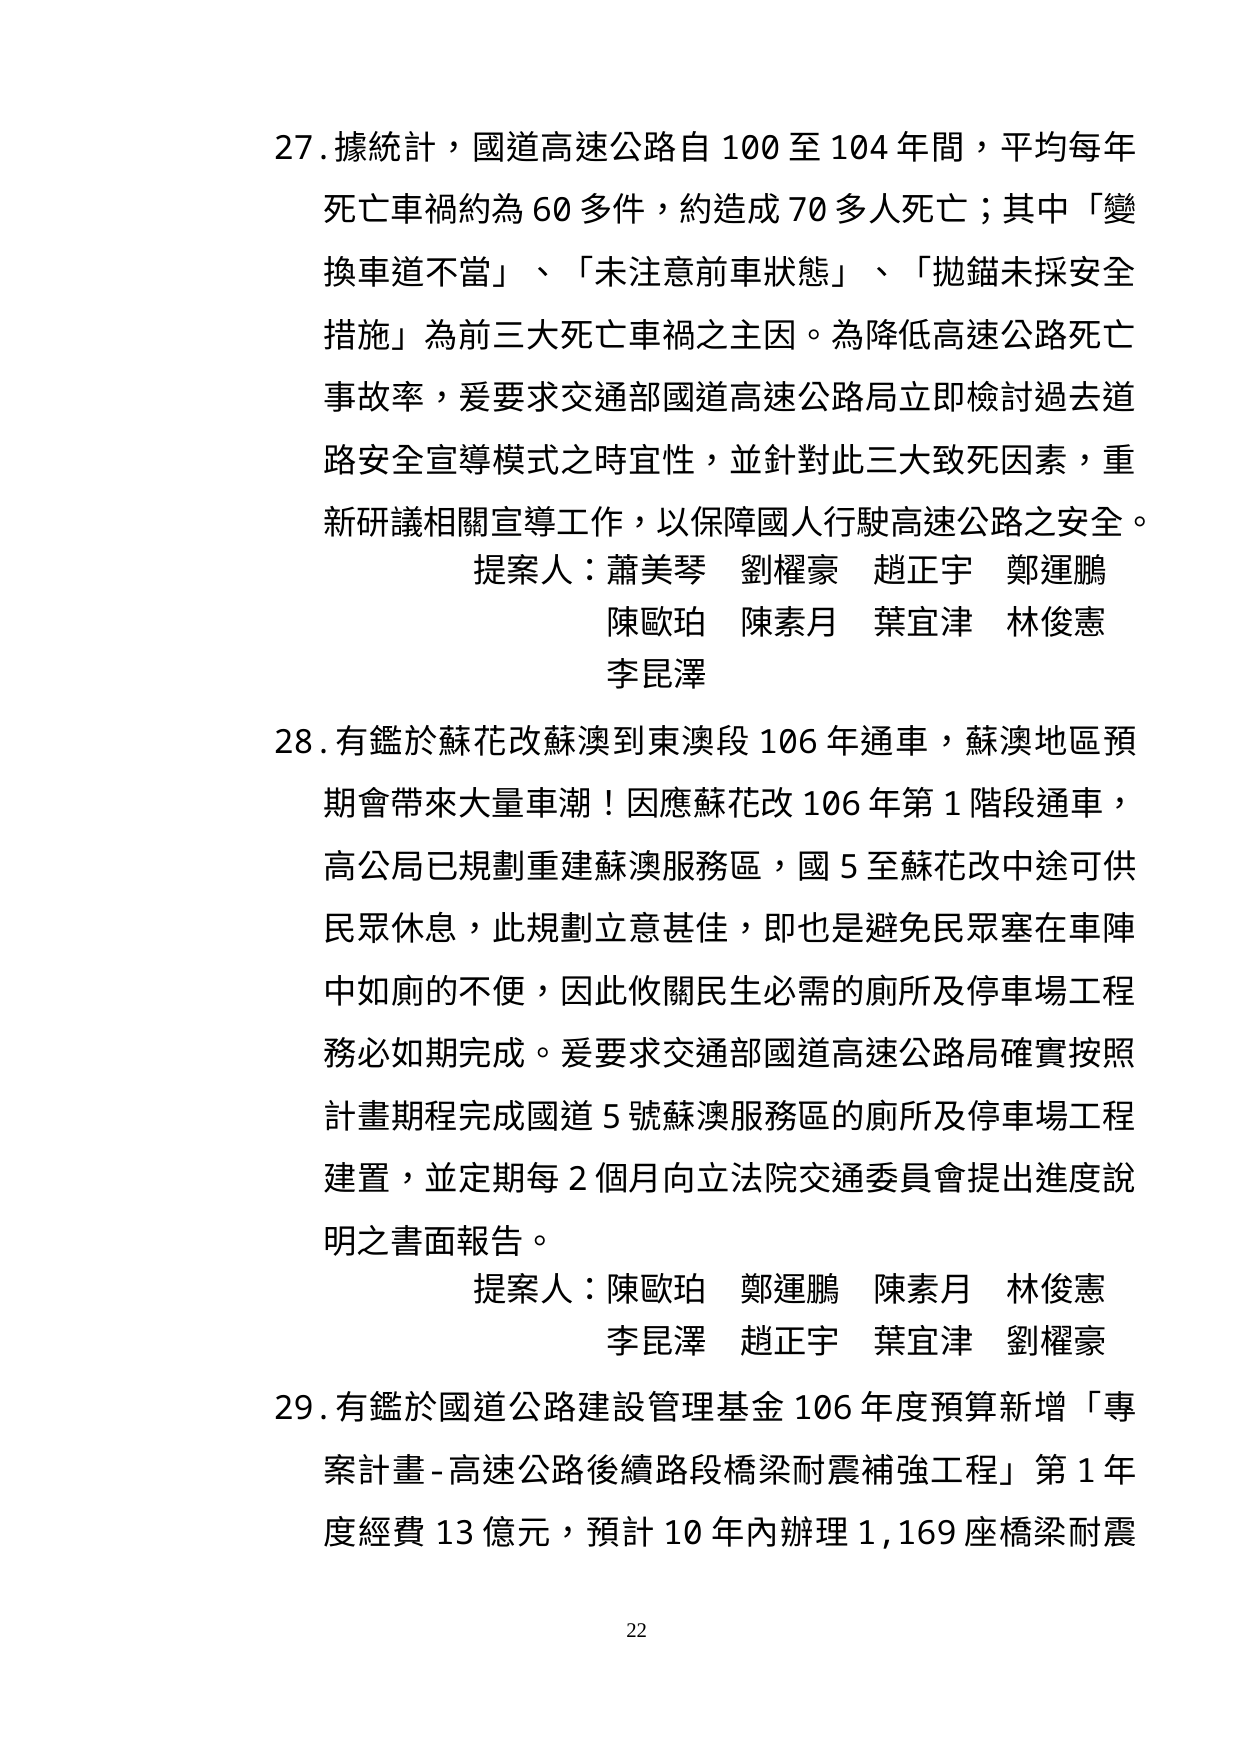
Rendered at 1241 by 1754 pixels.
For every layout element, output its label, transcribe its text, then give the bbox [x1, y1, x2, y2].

text 27.據統計，國道高速公路自100至104年間，平均每年死亡車禍約為60多件，約造成70多人死亡；其中「變換車道不當」、「未注意前車狀態」、「拋錨未採安全措施」為前三大死亡車禍之主因。為降低高速公路死亡事故率，爰要求交通部國道高速公路局立即檢討過去道路安全宣導模式之時宜性，並針對此三大致死因素，重新研議相關宣導工作，以保障國人行駛高速公路之安全。 [273, 103, 1137, 541]
text 29.有鑑於國道公路建設管理基金106年度預算新增「專案計畫-高速公路後續路段橋梁耐震補強工程」第1年度經費13億元，預計10年內辦理1,169座橋梁耐震補強工程。然自93年起已辦理國道高速公路（通車路段）橋梁耐震補強工程第一期及第二期計畫，耗時12年完成696座橋梁耐震補強工程。後續新增的專案計畫將於10年內完成1,169座橋梁之目標恐不易完成。爰此，請國道公路建設管理基金於1個月內提交執行計畫報告，並確實辦理，對於已辦理完成橋梁亦應隨時監控，以維橋梁安全。 [273, 1364, 1137, 1551]
text 提案人：蕭美琴 劉櫂豪 趙正宇 鄭運鵬 陳歐珀 陳素月 葉宜津 林俊憲 李昆澤 [473, 541, 1149, 697]
text 28.有鑑於蘇花改蘇澳到東澳段106年通車，蘇澳地區預期會帶來大量車潮！因應蘇花改106年第1階段通車，高公局已規劃重建蘇澳服務區，國5至蘇花改中途可供民眾休息，此規劃立意甚佳，即也是避免民眾塞在車陣中如廁的不便，因此攸關民生必需的廁所及停車場工程務必如期完成。爰要求交通部國道高速公路局確實按照計畫期程完成國道5號蘇澳服務區的廁所及停車場工程建置，並定期每2個月向立法院交通委員會提出進度說明之書面報告。 [273, 697, 1137, 1259]
text 提案人：陳歐珀 鄭運鵬 陳素月 林俊憲 李昆澤 趙正宇 葉宜津 劉櫂豪 [473, 1259, 1149, 1364]
